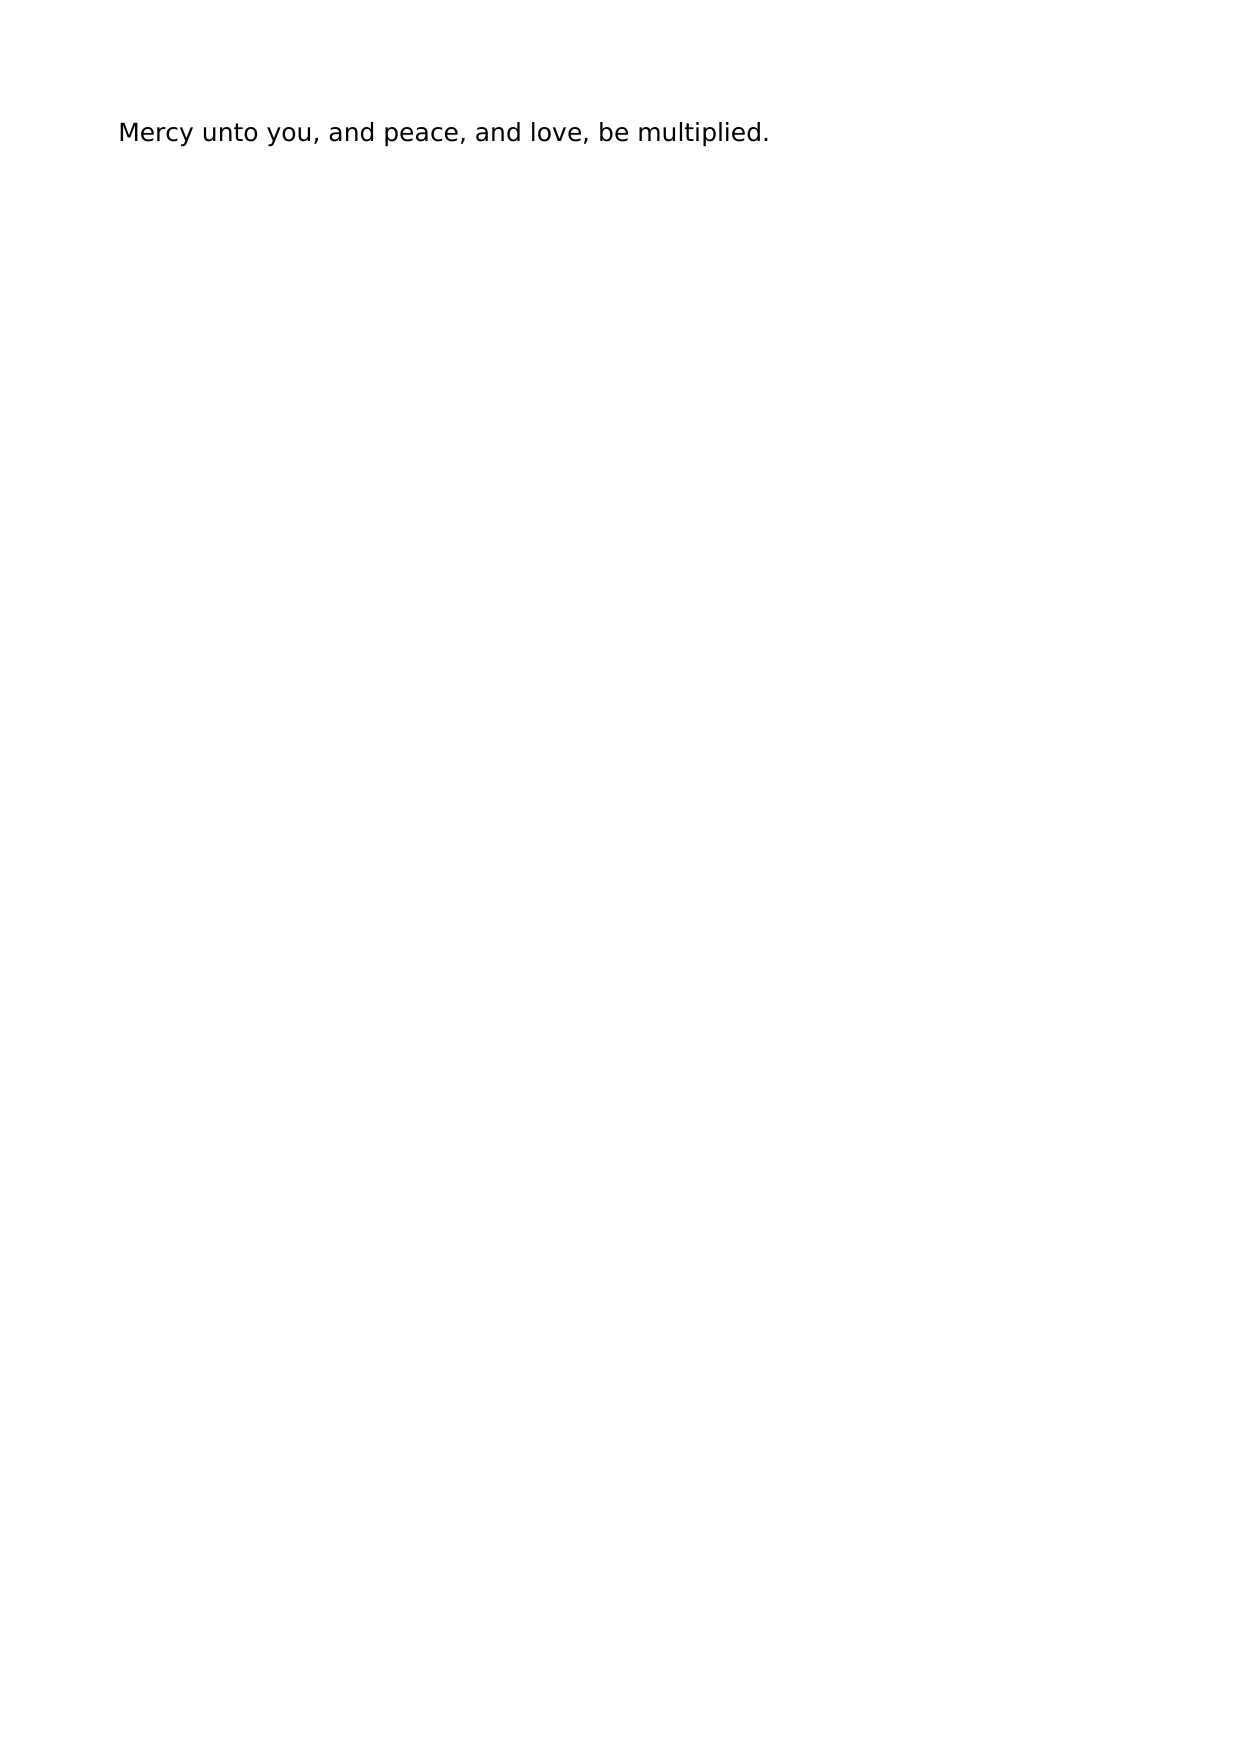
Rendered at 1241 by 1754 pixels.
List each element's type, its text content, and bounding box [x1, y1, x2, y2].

text Mercy unto you, and peace, and love, be multiplied. [118, 118, 1122, 147]
